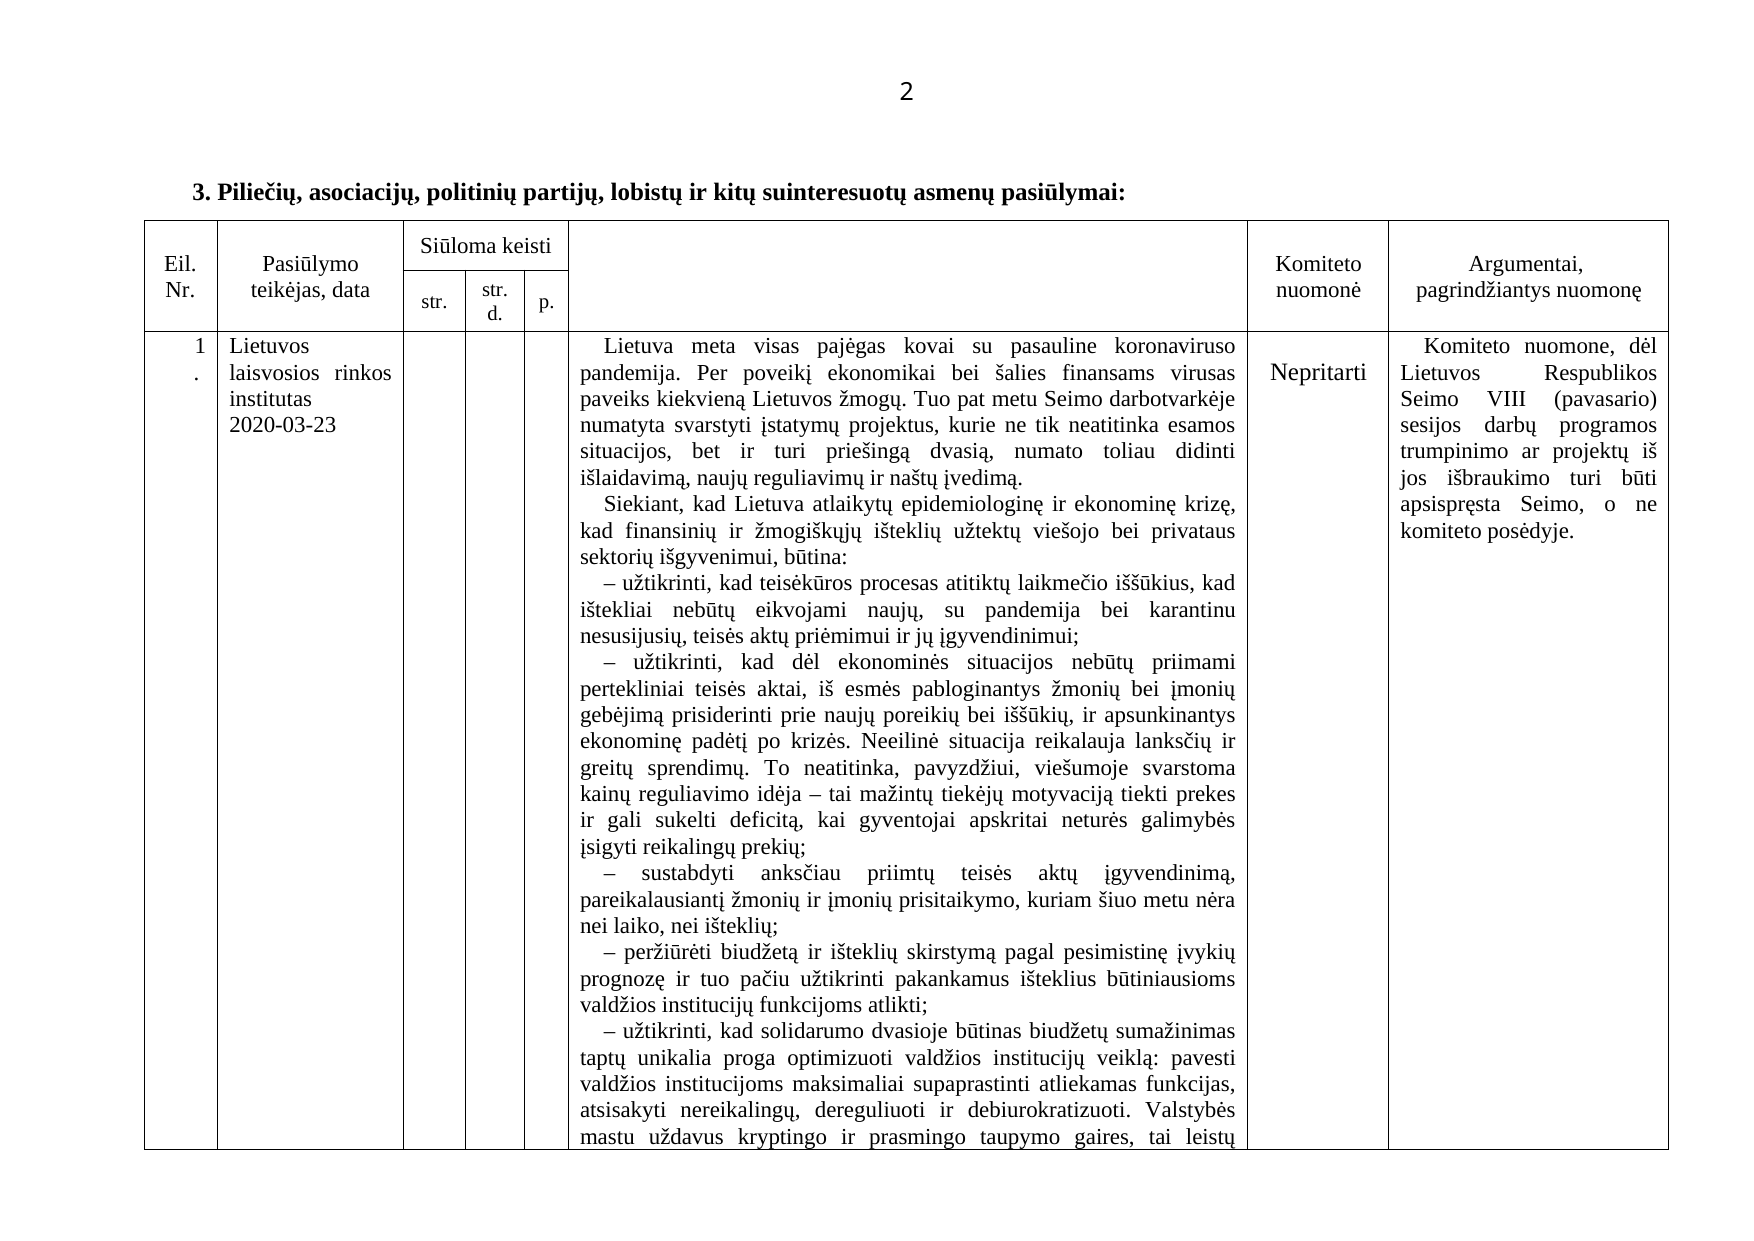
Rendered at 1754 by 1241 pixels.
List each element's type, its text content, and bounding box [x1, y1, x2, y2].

table_cell str. d. [466, 271, 524, 331]
table_header Argumentai, pagrindžiantys nuomonę [1389, 221, 1668, 331]
table_cell Lietuvos laisvosios rinkos institutas 2020-03-23 [218, 332, 403, 1149]
table_cell p. [525, 271, 568, 331]
table_header [569, 221, 1247, 331]
table_header Eil. Nr. [145, 221, 217, 331]
table_cell Lietuva meta visas pajėgas kovai su pasauline koronaviruso pandemija. Per poveikį ekonomikai bei šalies finansams virusas paveiks kiekvieną Lietuvos žmogų. Tuo pat metu Seimo darbotvarkėje numatyta svarstyti įstatymų projektus, kurie ne tik neatitinka esamos situacijos, bet ir turi priešingą dvasią, numato toliau didinti išlaidavimą, naujų reguliavimų ir naštų įvedimą. Siekiant, kad Lietuva atlaikytų epidemiologinę ir ekonominę krizę, kad finansinių ir žmogiškųjų išteklių užtektų viešojo bei privataus sektorių išgyvenimui, būtina: – užtikrinti, kad teisėkūros procesas atitiktų laikmečio iššūkius, kad ištekliai nebūtų eikvojami naujų, su pandemija bei karantinu nesusijusių, teisės aktų priėmimui ir jų įgyvendinimui; – užtikrinti, kad dėl ekonominės situacijos nebūtų priimami pertekliniai teisės aktai, iš esmės pabloginantys žmonių bei įmonių gebėjimą prisiderinti prie naujų poreikių bei iššūkių, ir apsunkinantys ekonominę padėtį po krizės. Neeilinė situacija reikalauja lanksčių ir greitų sprendimų. To neatitinka, pavyzdžiui, viešumoje svarstoma kainų reguliavimo idėja – tai mažintų tiekėjų motyvaciją tiekti prekes ir gali sukelti deficitą, kai gyventojai apskritai neturės galimybės įsigyti reikalingų prekių; – sustabdyti anksčiau priimtų teisės aktų įgyvendinimą, pareikalausiantį žmonių ir įmonių prisitaikymo, kuriam šiuo metu nėra nei laiko, nei išteklių; – peržiūrėti biudžetą ir išteklių skirstymą pagal pesimistinę įvykių prognozę ir tuo pačiu užtikrinti pakankamus išteklius būtiniausioms valdžios institucijų funkcijoms atlikti; – užtikrinti, kad solidarumo dvasioje būtinas biudžetų sumažinimas taptų unikalia proga optimizuoti valdžios institucijų veiklą: pavesti valdžios institucijoms maksimaliai supaprastinti atliekamas funkcijas, atsisakyti nereikalingų, dereguliuoti ir debiurokratizuoti. Valstybės mastu uždavus kryptingo ir prasmingo taupymo gaires, tai leistų [569, 332, 1247, 1149]
text 3. Piliečių, asociacijų, politinių partijų, lobistų ir kitų suinteresuotų asmenų pasiūlymai: [118, 177, 1695, 206]
table_cell [404, 332, 465, 1149]
table_header Komiteto nuomonė [1248, 221, 1388, 331]
table_cell Nepritarti [1248, 332, 1388, 1149]
table_cell Komiteto nuomone, dėl Lietuvos Respublikos Seimo VIII (pavasario) sesijos darbų programos trumpinimo ar projektų iš jos išbraukimo turi būti apsispręsta Seimo, o ne komiteto posėdyje. [1389, 332, 1668, 1149]
table_header Pasiūlymo teikėjas, data [218, 221, 403, 331]
table_header Siūloma keisti [404, 221, 568, 269]
table_cell [525, 332, 568, 1149]
table_cell str. [404, 271, 465, 331]
table_cell [466, 332, 524, 1149]
table_cell [145, 332, 217, 1149]
